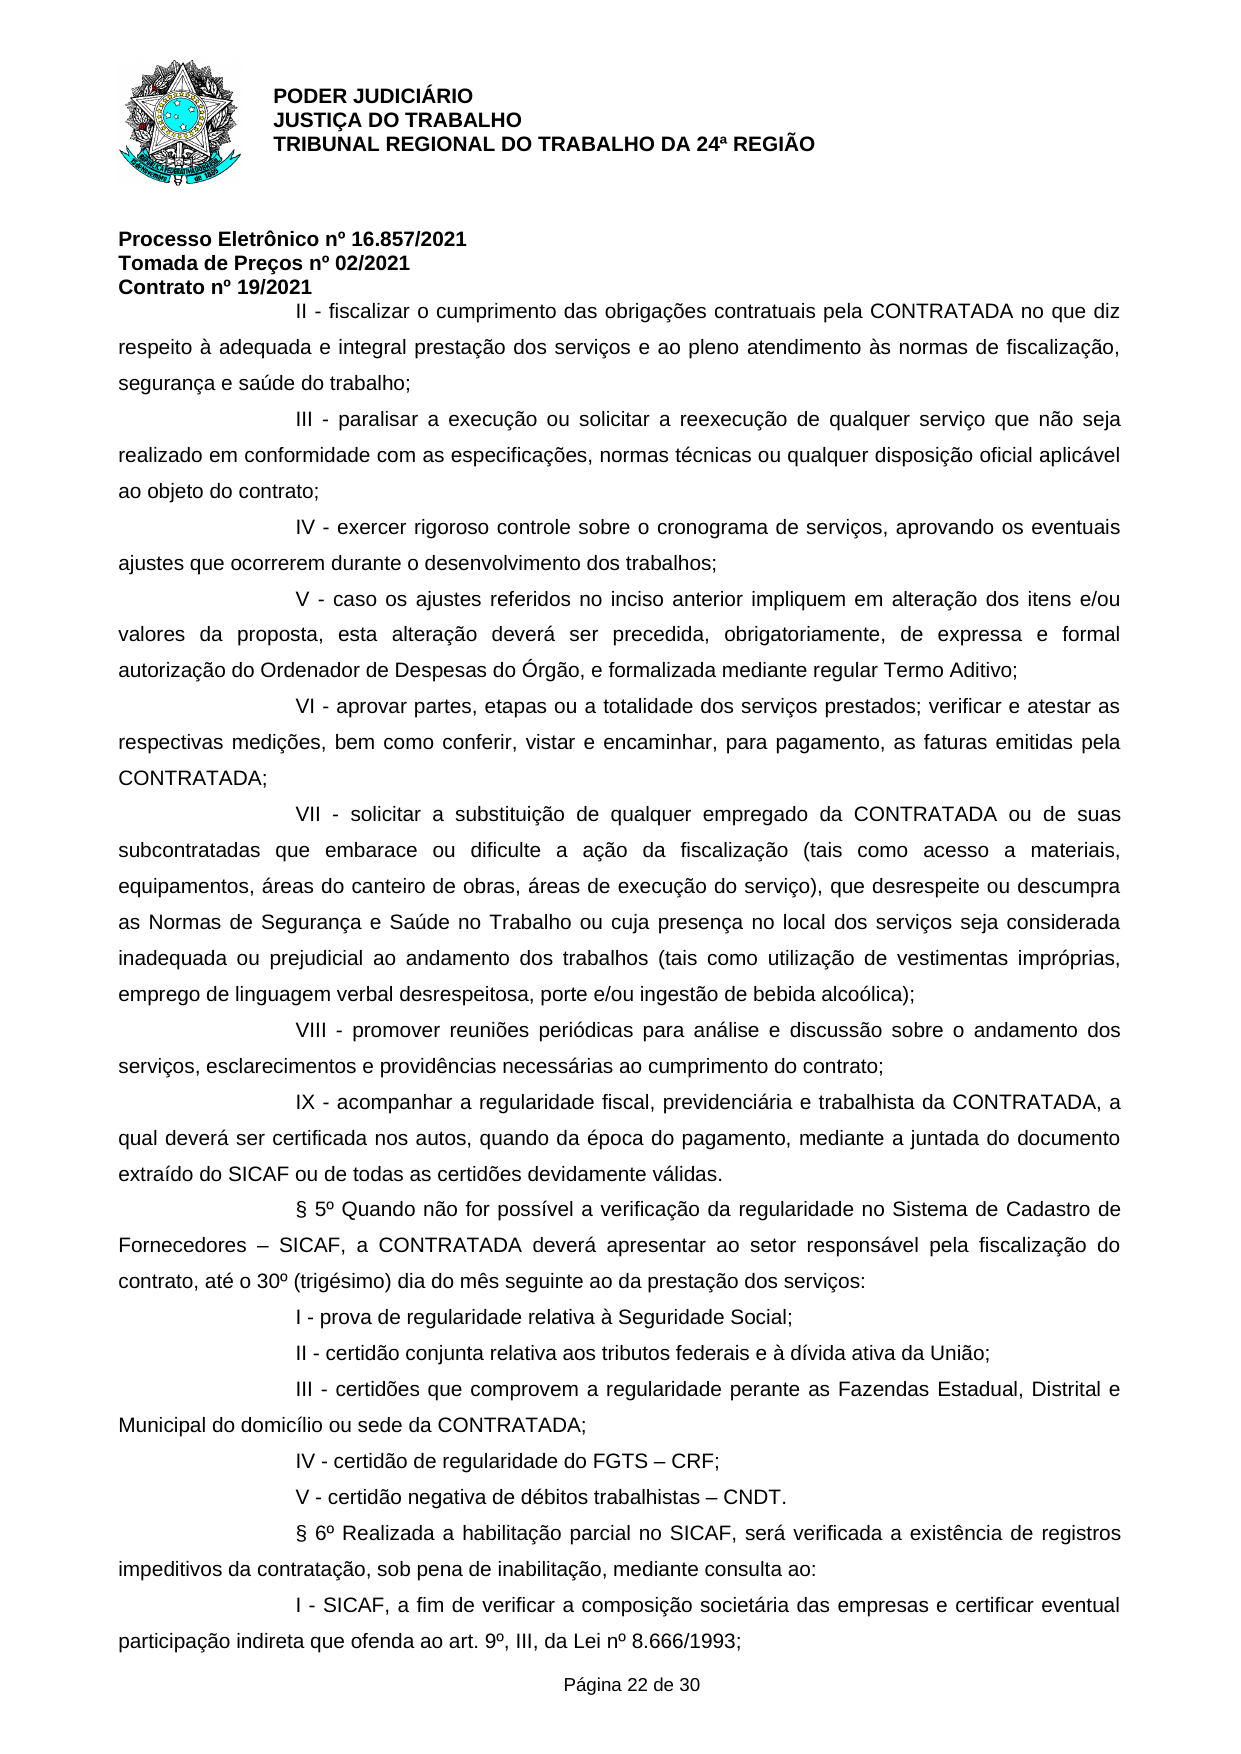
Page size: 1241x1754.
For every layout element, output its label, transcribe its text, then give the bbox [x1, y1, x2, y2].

text V - certidão negativa de débitos trabalhistas – CNDT. [118, 1485, 1122, 1509]
text I - prova de regularidade relativa à Seguridade Social; [118, 1305, 1122, 1329]
text IX - acompanhar a regularidade fiscal, previdenciária e trabalhista da CONTRATADA, a qual deverá ser certificada nos autos, quando da época do pagamento, mediante a juntada do documento extraído do SICAF ou de todas as certidões devidamente válidas. [118, 1089, 1122, 1185]
text § 6º Realizada a habilitação parcial no SICAF, será verificada a existência de registros impeditivos da contratação, sob pena de inabilitação, mediante consulta ao: [118, 1521, 1122, 1581]
text IV - certidão de regularidade do FGTS – CRF; [118, 1449, 1122, 1473]
text III - paralisar a execução ou solicitar a reexecução de qualquer serviço que não seja realizado em conformidade com as especificações, normas técnicas ou qualquer disposição oficial aplicável ao objeto do contrato; [118, 407, 1122, 502]
text V - caso os ajustes referidos no inciso anterior impliquem em alteração dos itens e/ou valores da proposta, esta alteração deverá ser precedida, obrigatoriamente, de expressa e formal autorização do Ordenador de Despesas do Órgão, e formalizada mediante regular Termo Aditivo; [118, 586, 1122, 682]
text II - certidão conjunta relativa aos tributos federais e à dívida ativa da União; [118, 1341, 1122, 1365]
text I - SICAF, a fim de verificar a composição societária das empresas e certificar eventual participação indireta que ofenda ao art. 9º, III, da Lei nº 8.666/1993; [118, 1593, 1122, 1652]
text III - certidões que comprovem a regularidade perante as Fazendas Estadual, Distrital e Municipal do domicílio ou sede da CONTRATADA; [118, 1377, 1122, 1437]
text VIII - promover reuniões periódicas para análise e discussão sobre o andamento dos serviços, esclarecimentos e providências necessárias ao cumprimento do contrato; [118, 1018, 1122, 1077]
text II - fiscalizar o cumprimento das obrigações contratuais pela CONTRATADA no que diz respeito à adequada e integral prestação dos serviços e ao pleno atendimento às normas de fiscalização, segurança e saúde do trabalho; [118, 299, 1122, 395]
text § 5º Quando não for possível a verificação da regularidade no Sistema de Cadastro de Fornecedores – SICAF, a CONTRATADA deverá apresentar ao setor responsável pela fiscalização do contrato, até o 30º (trigésimo) dia do mês seguinte ao da prestação dos serviços: [118, 1197, 1122, 1293]
picture [118, 59, 243, 186]
text VII - solicitar a substituição de qualquer empregado da CONTRATADA ou de suas subcontratadas que embarace ou dificulte a ação da fiscalização (tais como acesso a materiais, equipamentos, áreas do canteiro de obras, áreas de execução do serviço), que desrespeite ou descumpra as Normas de Segurança e Saúde no Trabalho ou cuja presença no local dos serviços seja considerada inadequada ou prejudicial ao andamento dos trabalhos (tais como utilização de vestimentas impróprias, emprego de linguagem verbal desrespeitosa, porte e/ou ingestão de bebida alcoólica); [118, 802, 1122, 1006]
text IV - exercer rigoroso controle sobre o cronograma de serviços, aprovando os eventuais ajustes que ocorrerem durante o desenvolvimento dos trabalhos; [118, 514, 1122, 574]
text VI - aprovar partes, etapas ou a totalidade dos serviços prestados; verificar e atestar as respectivas medições, bem como conferir, vistar e encaminhar, para pagamento, as faturas emitidas pela CONTRATADA; [118, 694, 1122, 790]
